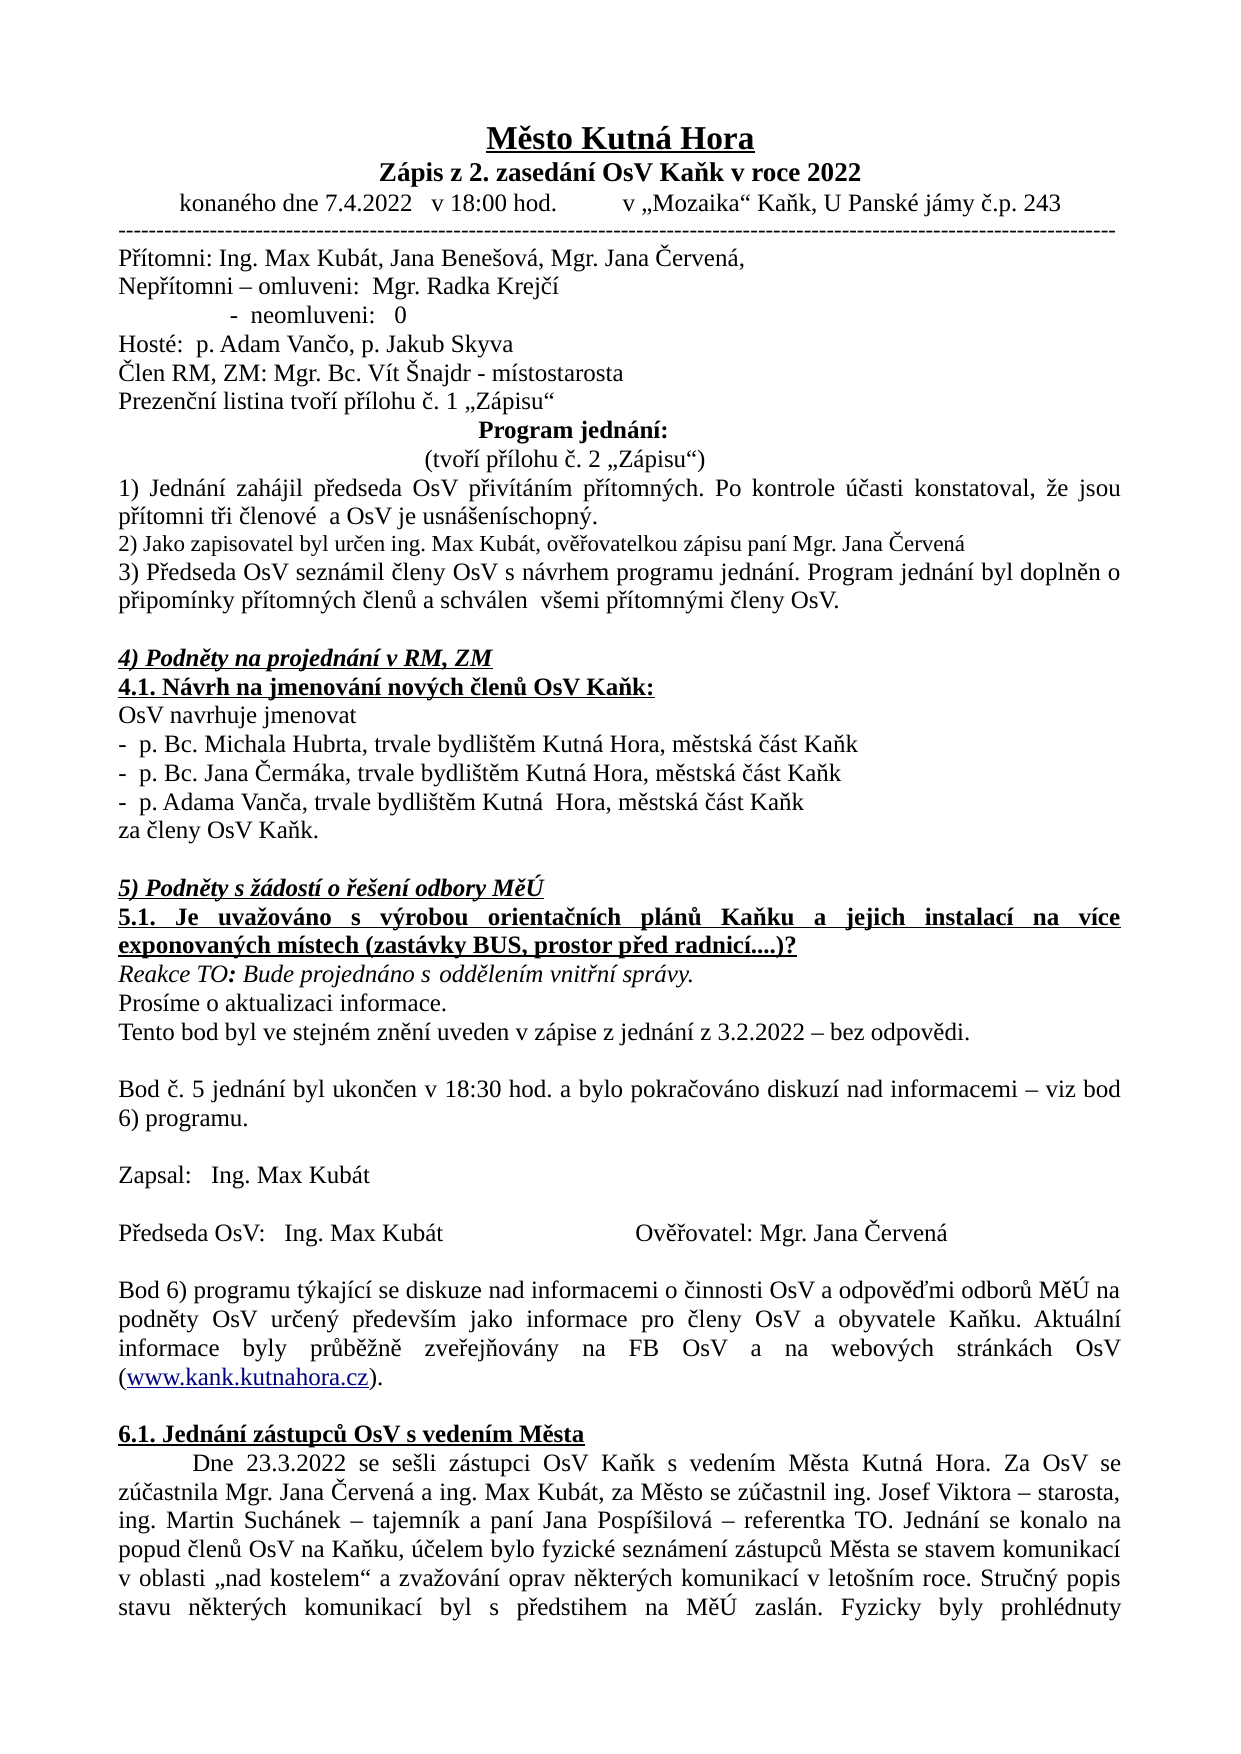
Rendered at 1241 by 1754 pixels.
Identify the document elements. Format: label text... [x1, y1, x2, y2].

text 4) Podněty na projednání v RM, ZM [118, 643, 1122, 672]
text 5.1. Je uvažováno s výrobou orientačních plánů Kaňku a jejich instalací na více exponovaných místech (zastávky BUS, prostor před radnicí....)? [118, 902, 1122, 959]
text ----------------------------------------------------------------------------------------------------------------------------------- [118, 216, 1122, 243]
text konaného dne 7.4.2022 v 18:00 hod. v „Mozaika“ Kaňk, U Panské jámy č.p. 243 [118, 188, 1122, 216]
text Zapsal: Ing. Max Kubát [118, 1160, 1122, 1189]
text - p. Bc. Michala Hubrta, trvale bydlištěm Kutná Hora, městská část Kaňk [118, 729, 1122, 758]
text Člen RM, ZM: Mgr. Bc. Vít Šnajdr - místostarosta [118, 358, 1122, 386]
text - p. Bc. Jana Čermáka, trvale bydlištěm Kutná Hora, městská část Kaňk [118, 758, 1122, 787]
text - neomluveni: 0 [118, 300, 1122, 329]
text - p. Adama Vanča, trvale bydlištěm Kutná Hora, městská část Kaňk [118, 787, 1122, 815]
text Prosíme o aktualizaci informace. [118, 988, 1122, 1017]
text Hosté: p. Adam Vančo, p. Jakub Skyva [118, 329, 1122, 358]
text (tvoří přílohu č. 2 „Zápisu“) [118, 444, 1122, 473]
text Nepřítomni – omluveni: Mgr. Radka Krejčí [118, 271, 1122, 300]
text 3) Předseda OsV seznámil členy OsV s návrhem programu jednání. Program jednání byl doplněn o připomínky přítomných členů a schválen všemi přítomnými členy OsV. [118, 557, 1122, 614]
text za členy OsV Kaňk. [118, 815, 1122, 844]
text Předseda OsV: Ing. Max Kubát Ověřovatel: Mgr. Jana Červená [118, 1218, 1122, 1247]
text OsV navrhuje jmenovat [118, 700, 1122, 729]
text Prezenční listina tvoří přílohu č. 1 „Zápisu“ [118, 386, 1122, 415]
text Tento bod byl ve stejném znění uveden v zápise z jednání z 3.2.2022 – bez odpovědi. [118, 1017, 1122, 1045]
text Město Kutná Hora [118, 118, 1122, 156]
text Program jednání: [118, 415, 1122, 444]
text 6.1. Jednání zástupců OsV s vedením Města [118, 1419, 1122, 1448]
text Přítomni: Ing. Max Kubát, Jana Benešová, Mgr. Jana Červená, [118, 243, 1122, 271]
text Dne 23.3.2022 se sešli zástupci OsV Kaňk s vedením Města Kutná Hora. Za OsV se zúčastnila Mgr. Jana Červená a ing. Max Kubát, za Město se zúčastnil ing. Josef Viktora – starosta, ing. Martin Suchánek – tajemník a paní Jana Pospíšilová – referentka TO. Jednání se konalo na popud členů OsV na Kaňku, účelem bylo fyzické seznámení zástupců Města se stavem komunikací v oblasti „nad kostelem“ a zvažování oprav některých komunikací v letošním roce. Stručný popis stavu některých komunikací byl s předstihem na MěÚ zaslán. Fyzicky byly prohlédnuty [118, 1448, 1122, 1620]
text Bod č. 5 jednání byl ukončen v 18:30 hod. a bylo pokračováno diskuzí nad informacemi – viz bod 6) programu. [118, 1074, 1122, 1132]
text 5) Podněty s žádostí o řešení odbory MěÚ [118, 873, 1122, 902]
text 4.1. Návrh na jmenování nových členů OsV Kaňk: [118, 672, 1122, 700]
text Bod 6) programu týkající se diskuze nad informacemi o činnosti OsV a odpověďmi odborů MěÚ na podněty OsV určený především jako informace pro členy OsV a obyvatele Kaňku. Aktuální informace byly průběžně zveřejňovány na FB OsV a na webových stránkách OsV (www.kank.kutnahora.cz). [118, 1275, 1122, 1390]
text Reakce TO: Bude projednáno s oddělením vnitřní správy. [118, 959, 1122, 988]
text Zápis z 2. zasedání OsV Kaňk v roce 2022 [118, 156, 1122, 188]
text 2) Jako zapisovatel byl určen ing. Max Kubát, ověřovatelkou zápisu paní Mgr. Jana Červená [118, 530, 1122, 557]
text 1) Jednání zahájil předseda OsV přivítáním přítomných. Po kontrole účasti konstatoval, že jsou přítomni tři členové a OsV je usnášeníschopný. [118, 473, 1122, 530]
